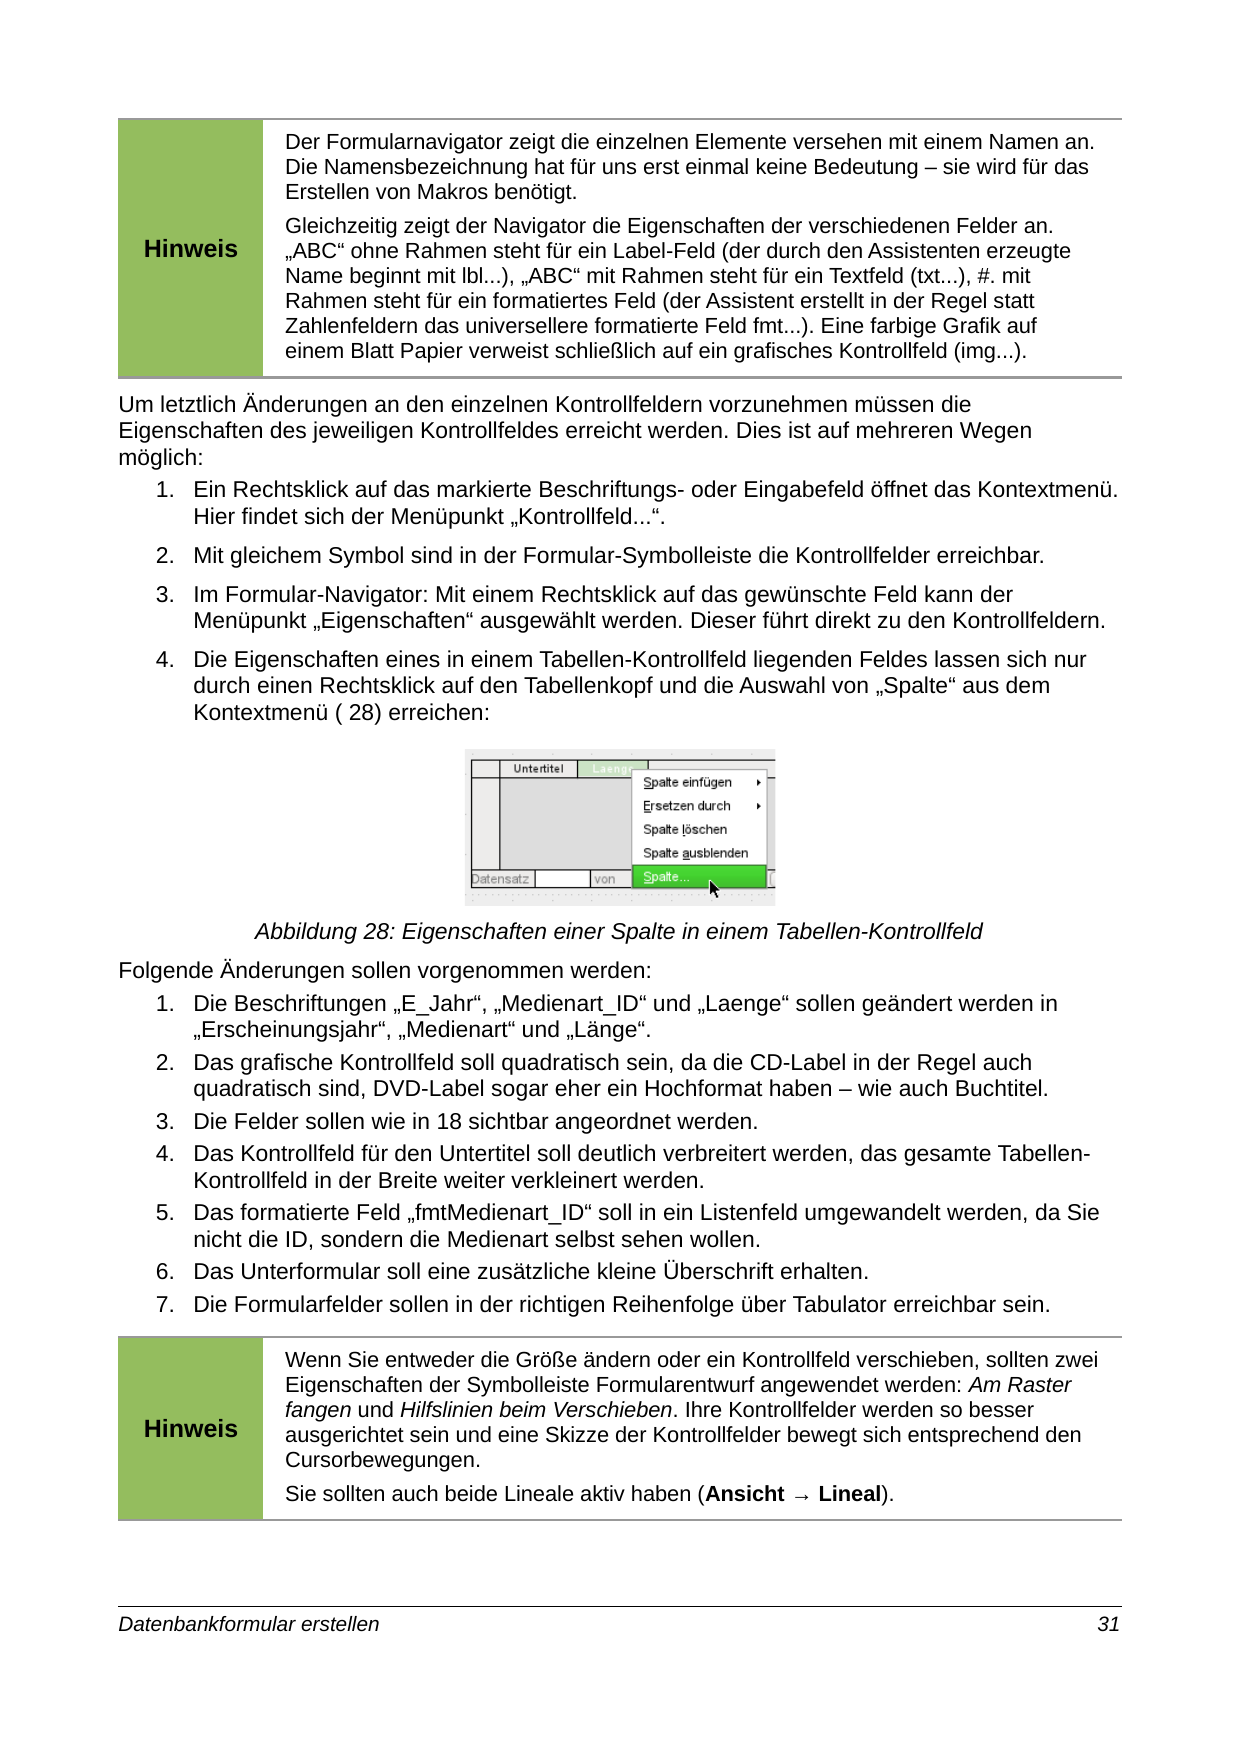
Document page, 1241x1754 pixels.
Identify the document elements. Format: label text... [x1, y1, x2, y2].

list Um letztlich Änderungen an den einzelnen Kontrollfeldern vorzunehmen müssen die Eigenschaften des jeweiligen Kontrollfeldes erreicht werden. Dies ist auf mehreren Wegen möglich: [118, 391, 1122, 470]
list Ein Rechtsklick auf das markierte Beschriftungs- oder Eingabefeld öffnet das Kontextmenü. Hier findet sich der Menüpunkt „Kontrollfeld...“. [156, 476, 1122, 529]
list Das Kontrollfeld für den Untertitel soll deutlich verbreitert werden, das gesamte Tabellen-Kontrollfeld in der Breite weiter verkleinert werden. [156, 1140, 1122, 1193]
list Im Formular-Navigator: Mit einem Rechtsklick auf das gewünschte Feld kann der Menüpunkt „Eigenschaften“ ausgewählt werden. Dieser führt direkt zu den Kontrollfeldern. [156, 581, 1122, 633]
list Die Felder sollen wie in Abbildung 18 sichtbar angeordnet werden. [156, 1108, 1122, 1134]
table_header Hinweis [118, 120, 263, 376]
table_header Wenn Sie entweder die Größe ändern oder ein Kontrollfeld verschieben, sollten zwei Eigenschaften der Symbolleiste Formularentwurf angewendet werden: Am Raster fangen und Hilfslinien beim Verschieben. Ihre Kontrollfelder werden so besser ausgerichtet sein und eine Skizze der Kontrollfelder bewegt sich entsprechend den Cursorbewegungen. Sie sollten auch beide Lineale aktiv haben (Ansicht → Lineal). [264, 1338, 1122, 1519]
table_header Hinweis [118, 1338, 263, 1519]
table_header Der Formularnavigator zeigt die einzelnen Elemente versehen mit einem Namen an. Die Namensbezeichnung hat für uns erst einmal keine Bedeutung – sie wird für das Erstellen von Makros benötigt. Gleichzeitig zeigt der Navigator die Eigenschaften der verschiedenen Felder an. „ABC“ ohne Rahmen steht für ein Label-Feld (der durch den Assistenten erzeugte Name beginnt mit lbl...), „ABC“ mit Rahmen steht für ein Textfeld (txt...), #. mit Rahmen steht für ein formatiertes Feld (der Assistent erstellt in der Regel statt Zahlenfeldern das universellere formatierte Feld fmt...). Eine farbige Grafik auf einem Blatt Papier verweist schließlich auf ein grafisches Kontrollfeld (img...). [264, 120, 1122, 376]
list Die Formularfelder sollen in der richtigen Reihenfolge über Tabulator erreichbar sein. [156, 1291, 1122, 1317]
list Das Unterformular soll eine zusätzliche kleine Überschrift erhalten. [156, 1258, 1122, 1285]
list Mit gleichem Symbol sind in der Formular-Symbolleiste die Kontrollfelder erreichbar. [156, 542, 1122, 568]
list Folgende Änderungen sollen vorgenommen werden: [118, 957, 1122, 983]
text Abbildung 28: Eigenschaften einer Spalte in einem Tabellen-Kontrollfeld [255, 918, 985, 944]
list Das formatierte Feld „fmtMedienart_ID“ soll in ein Listenfeld umgewandelt werden, da Sie nicht die ID, sondern die Medienart selbst sehen wollen. [156, 1199, 1122, 1252]
picture [464, 749, 776, 906]
list Das grafische Kontrollfeld soll quadratisch sein, da die CD-Label in der Regel auch quadratisch sind, DVD-Label sogar eher ein Hochformat haben – wie auch Buchtitel. [156, 1049, 1122, 1102]
list Die Eigenschaften eines in einem Tabellen-Kontrollfeld liegenden Feldes lassen sich nur durch einen Rechtsklick auf den Tabellenkopf und die Auswahl von „Spalte“ aus dem Kontextmenü ( Abbildung 28) erreichen: [156, 646, 1122, 725]
list Die Beschriftungen „E_Jahr“, „Medienart_ID“ und „Laenge“ sollen geändert werden in „Erscheinungsjahr“, „Medienart“ und „Länge“. [156, 990, 1122, 1043]
